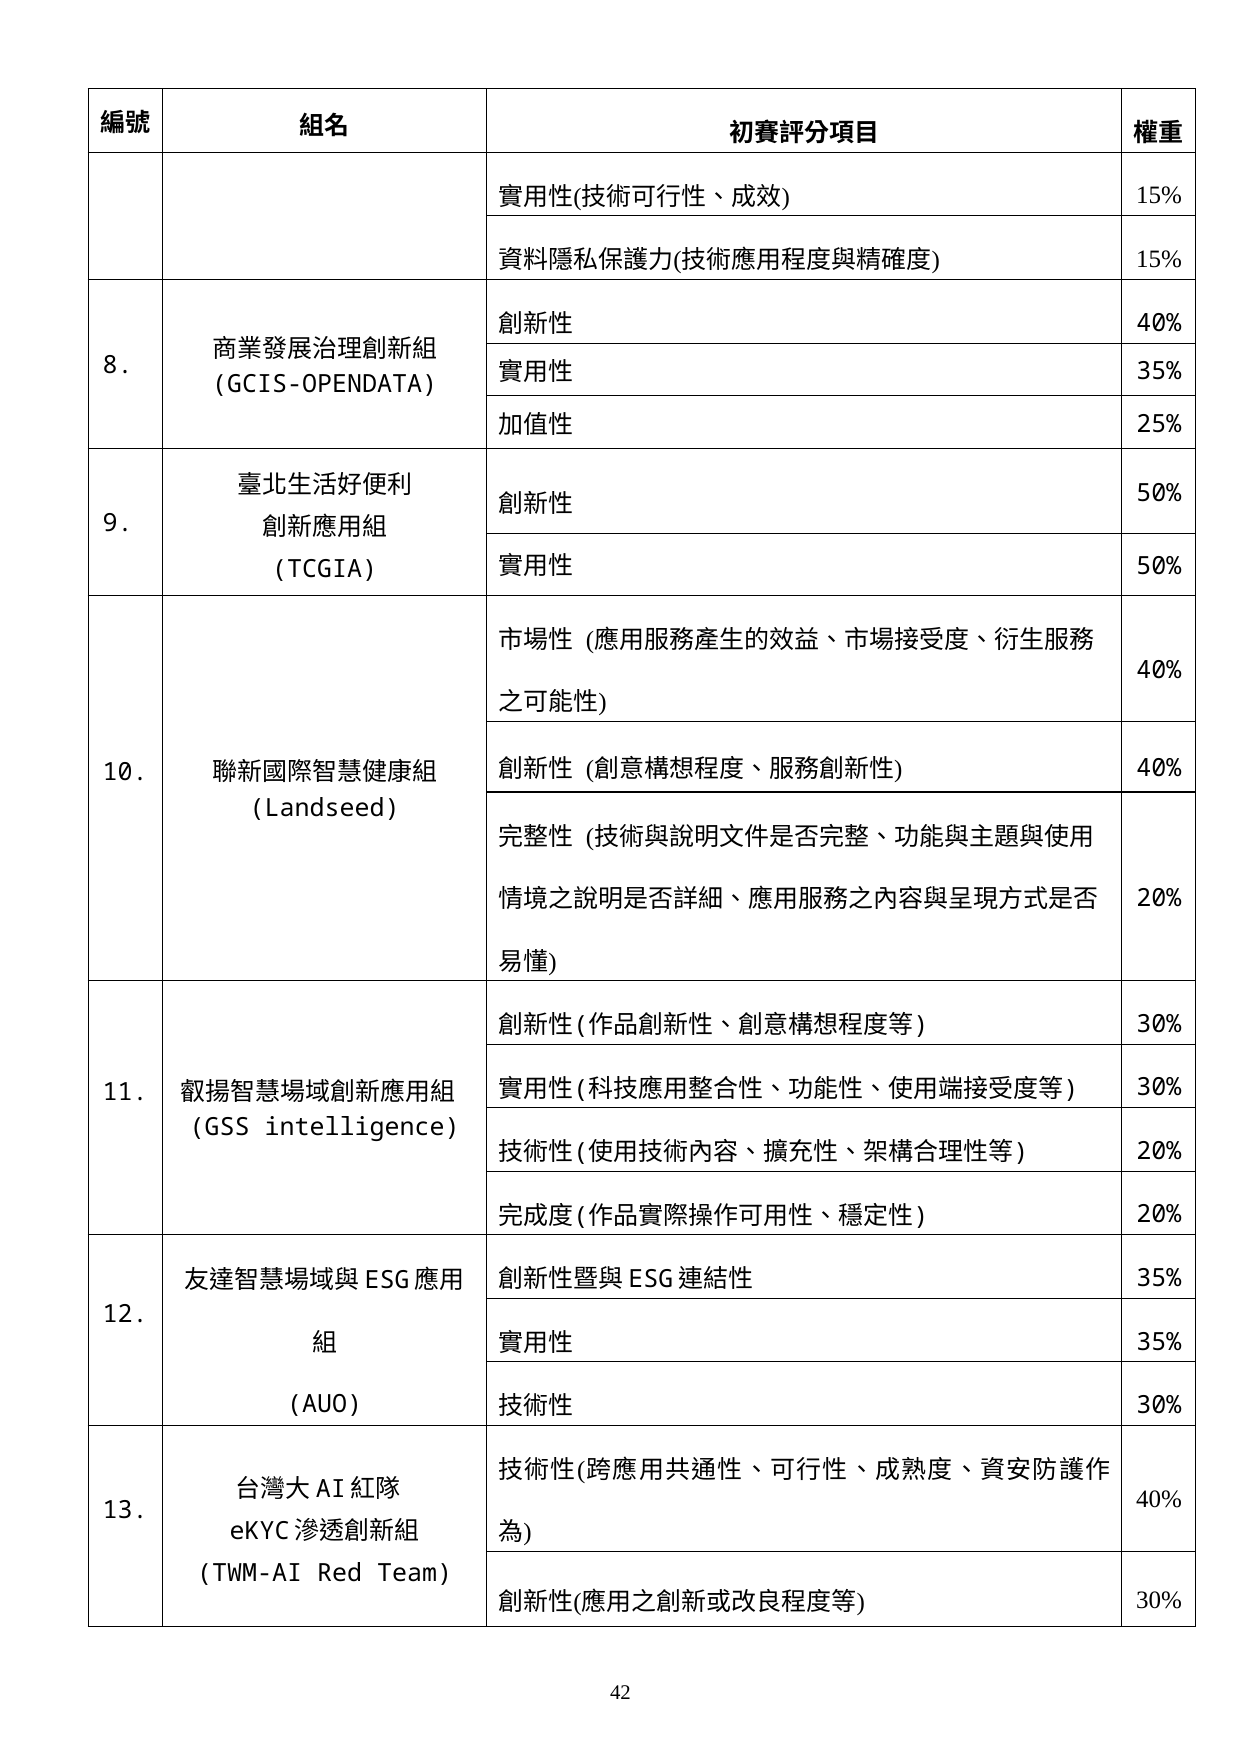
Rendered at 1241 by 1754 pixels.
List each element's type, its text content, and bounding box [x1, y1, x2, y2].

table_cell 20% [1122, 793, 1195, 980]
table_cell 完整性 (技術與說明文件是否完整、功能與主題與使用情境之說明是否詳細、應用服務之內容與呈現方式是否易懂) [487, 793, 1121, 980]
table_cell [89, 1235, 162, 1425]
table_cell 創新性(應用之創新或改良程度等) [487, 1552, 1121, 1626]
table_cell 台灣大AI紅隊 eKYC滲透創新組 (TWM-AI Red Team) [163, 1426, 486, 1626]
table_cell 50% [1122, 534, 1195, 594]
table_cell 友達智慧場域與ESG應用組 (AUO) [163, 1235, 486, 1425]
table_cell 15% [1122, 153, 1195, 215]
table_header 組名 [163, 89, 486, 152]
table_cell [89, 981, 162, 1234]
table_cell 30% [1122, 981, 1195, 1043]
table_cell 市場性 (應用服務產生的效益、市場接受度、衍生服務之可能性) [487, 596, 1121, 721]
table_cell 技術性 [487, 1362, 1121, 1425]
table_cell 商業發展治理創新組 (GCIS-OPENDATA) [163, 280, 486, 448]
table_cell 35% [1122, 1235, 1195, 1298]
table_cell 技術性(使用技術內容、擴充性、架構合理性等) [487, 1108, 1121, 1171]
table_cell 20% [1122, 1108, 1195, 1171]
table_cell 50% [1122, 449, 1195, 532]
table_cell 技術性(跨應用共通性、可行性、成熟度、資安防護作為) [487, 1426, 1121, 1551]
table_header 權重 [1122, 89, 1195, 152]
table_cell 30% [1122, 1552, 1195, 1626]
table_cell 40% [1122, 1426, 1195, 1551]
table_cell 35% [1122, 344, 1195, 395]
table_cell 實用性(技術可行性、成效) [487, 153, 1121, 215]
table_cell 創新性 [487, 280, 1121, 342]
table_cell 30% [1122, 1045, 1195, 1107]
table_cell [89, 280, 162, 448]
table_cell 25% [1122, 396, 1195, 448]
table_cell 創新性(作品創新性、創意構想程度等) [487, 981, 1121, 1043]
table_cell 20% [1122, 1172, 1195, 1234]
table_cell [89, 449, 162, 594]
table_cell 創新性 (創意構想程度、服務創新性) [487, 722, 1121, 791]
table_cell 40% [1122, 596, 1195, 721]
table_cell 創新性暨與ESG連結性 [487, 1235, 1121, 1298]
table_cell 加值性 [487, 396, 1121, 448]
table_header 編號 [89, 89, 162, 152]
table_cell 臺北生活好便利 創新應用組 (TCGIA) [163, 449, 486, 594]
table_cell 創新性 [487, 449, 1121, 532]
table_cell 30% [1122, 1362, 1195, 1425]
table_cell 完成度(作品實際操作可用性、穩定性) [487, 1172, 1121, 1234]
table_cell 實用性(科技應用整合性、功能性、使用端接受度等) [487, 1045, 1121, 1107]
table_cell 實用性 [487, 344, 1121, 395]
table_cell 40% [1122, 280, 1195, 342]
table_cell 35% [1122, 1299, 1195, 1361]
table_cell [89, 1426, 162, 1626]
table_cell [89, 153, 162, 279]
table_cell 實用性 [487, 534, 1121, 594]
table_cell 叡揚智慧場域創新應用組 (GSS intelligence) [163, 981, 486, 1234]
table_cell 聯新國際智慧健康組 (Landseed) [163, 596, 486, 980]
table_cell 40% [1122, 722, 1195, 791]
table_cell [163, 153, 486, 279]
table_cell 資料隱私保護力(技術應用程度與精確度) [487, 216, 1121, 279]
table_cell [89, 596, 162, 980]
table_cell 15% [1122, 216, 1195, 279]
table_header 初賽評分項目 [487, 89, 1121, 152]
table_cell 實用性 [487, 1299, 1121, 1361]
